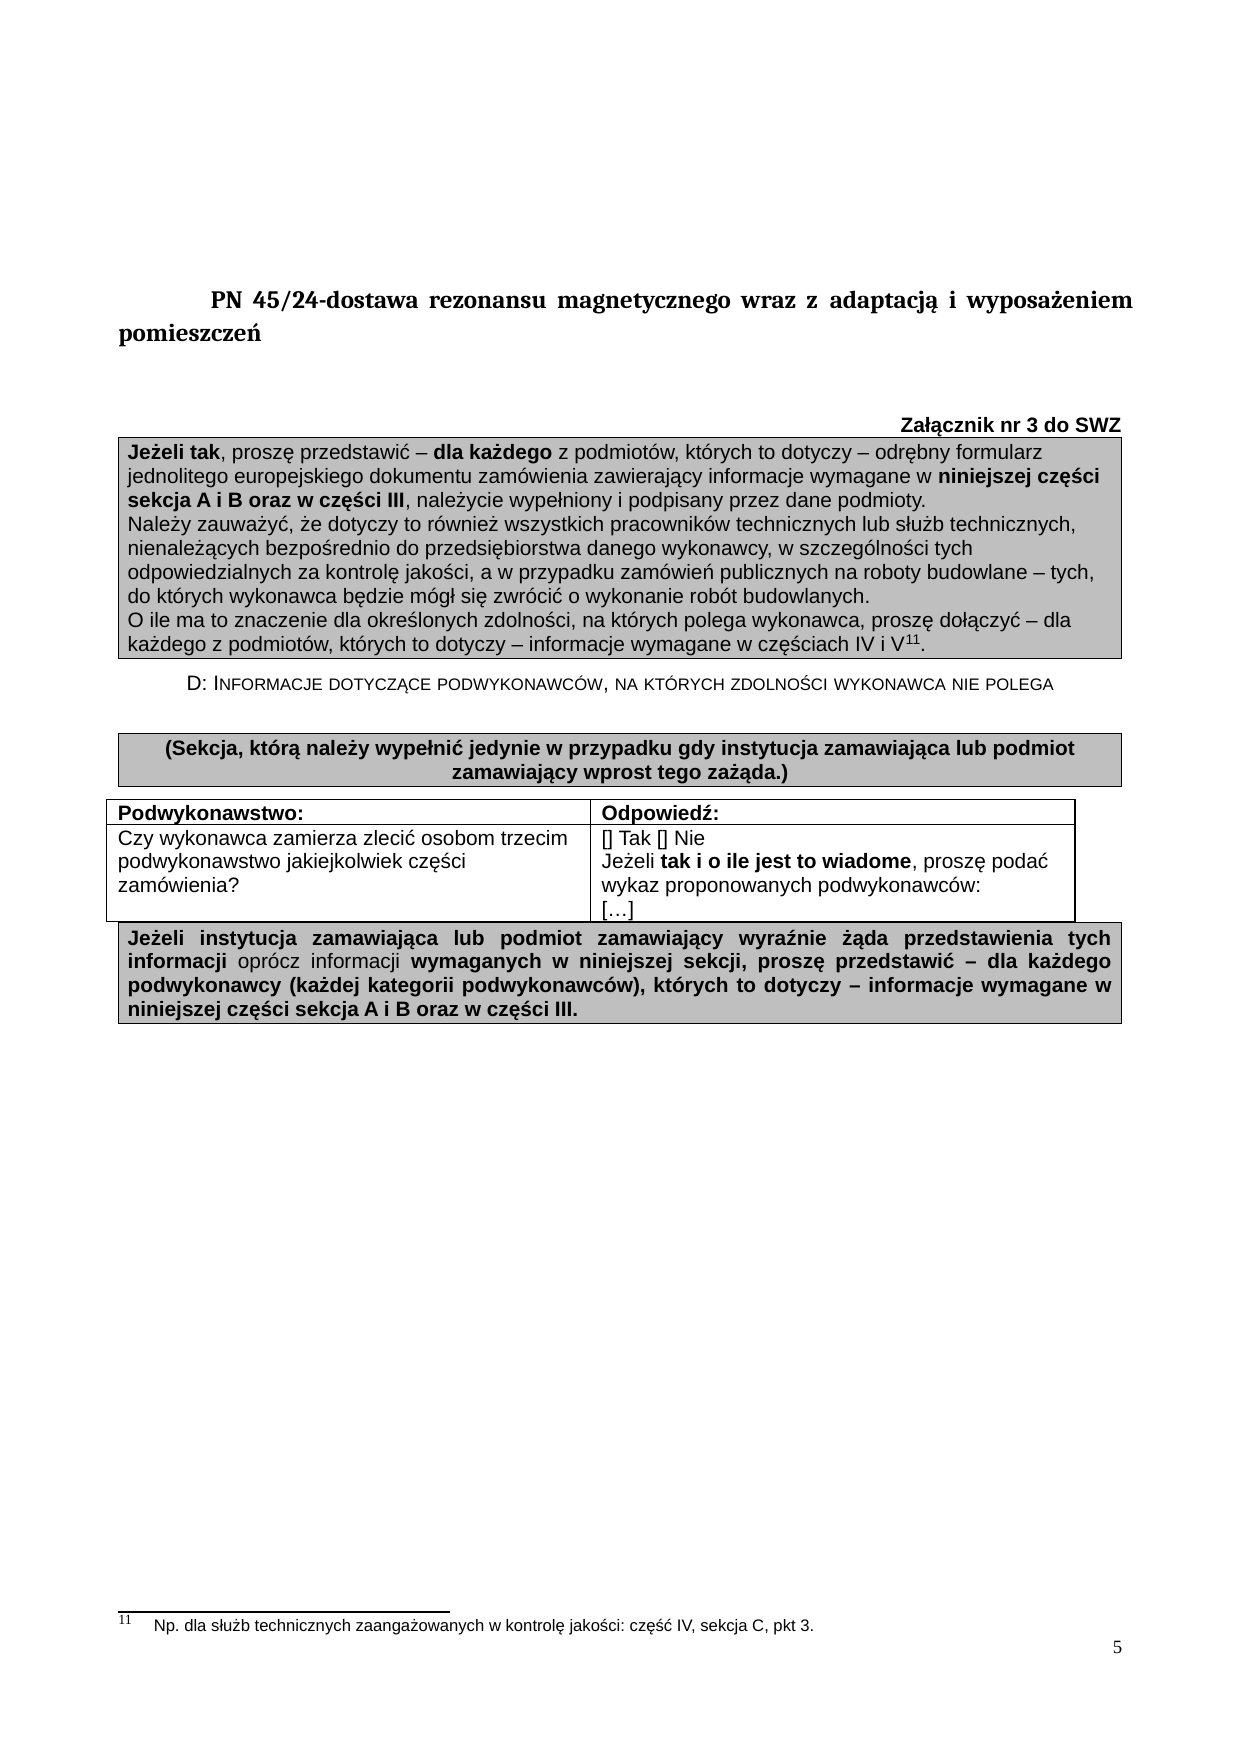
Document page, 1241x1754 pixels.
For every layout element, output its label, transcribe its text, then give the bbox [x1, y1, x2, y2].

text Np. dla służb technicznych zaangażowanych w kontrolę jakości: część IV, sekcja C, pkt 3. [118, 1612, 1122, 1636]
text Jeżeli tak, proszę przedstawić – dla każdego z podmiotów, których to dotyczy – odrębny formularz jednolitego europejskiego dokumentu zamówienia zawierający informacje wymagane w niniejszej części sekcja A i B oraz w części III, należycie wypełniony i podpisany przez dane podmioty. Należy zauważyć, że dotyczy to również wszystkich pracowników technicznych lub służb technicznych, nienależących bezpośrednio do przedsiębiorstwa danego wykonawcy, w szczególności tych odpowiedzialnych za kontrolę jakości, a w przypadku zamówień publicznych na roboty budowlane – tych, do których wykonawca będzie mógł się zwrócić o wykonanie robót budowlanych. O ile ma to znaczenie dla określonych zdolności, na których polega wykonawca, proszę dołączyć – dla każdego z podmiotów, których to dotyczy – informacje wymagane w częściach IV i V. [119, 438, 1121, 658]
table_header Odpowiedź: [591, 800, 1074, 824]
table_header Podwykonawstwo: [107, 800, 590, 824]
table_cell Czy wykonawca zamierza zlecić osobom trzecim podwykonawstwo jakiejkolwiek części zamówienia? [107, 825, 590, 921]
title D: Informacje dotyczące podwykonawców, na których zdolności wykonawca nie polega [118, 671, 1122, 695]
title (Sekcja, którą należy wypełnić jedynie w przypadku gdy instytucja zamawiająca lub podmiot zamawiający wprost tego zażąda.) [119, 734, 1121, 786]
table_cell [] Tak [] Nie Jeżeli tak i o ile jest to wiadome, proszę podać wykaz proponowanych podwykonawców: […] [591, 825, 1074, 921]
title Jeżeli instytucja zamawiająca lub podmiot zamawiający wyraźnie żąda przedstawienia tych informacji oprócz informacji wymaganych w niniejszej sekcji, proszę przedstawić – dla każdego podwykonawcy (każdej kategorii podwykonawców), których to dotyczy – informacje wymagane w niniejszej części sekcja A i B oraz w części III. [119, 923, 1121, 1023]
